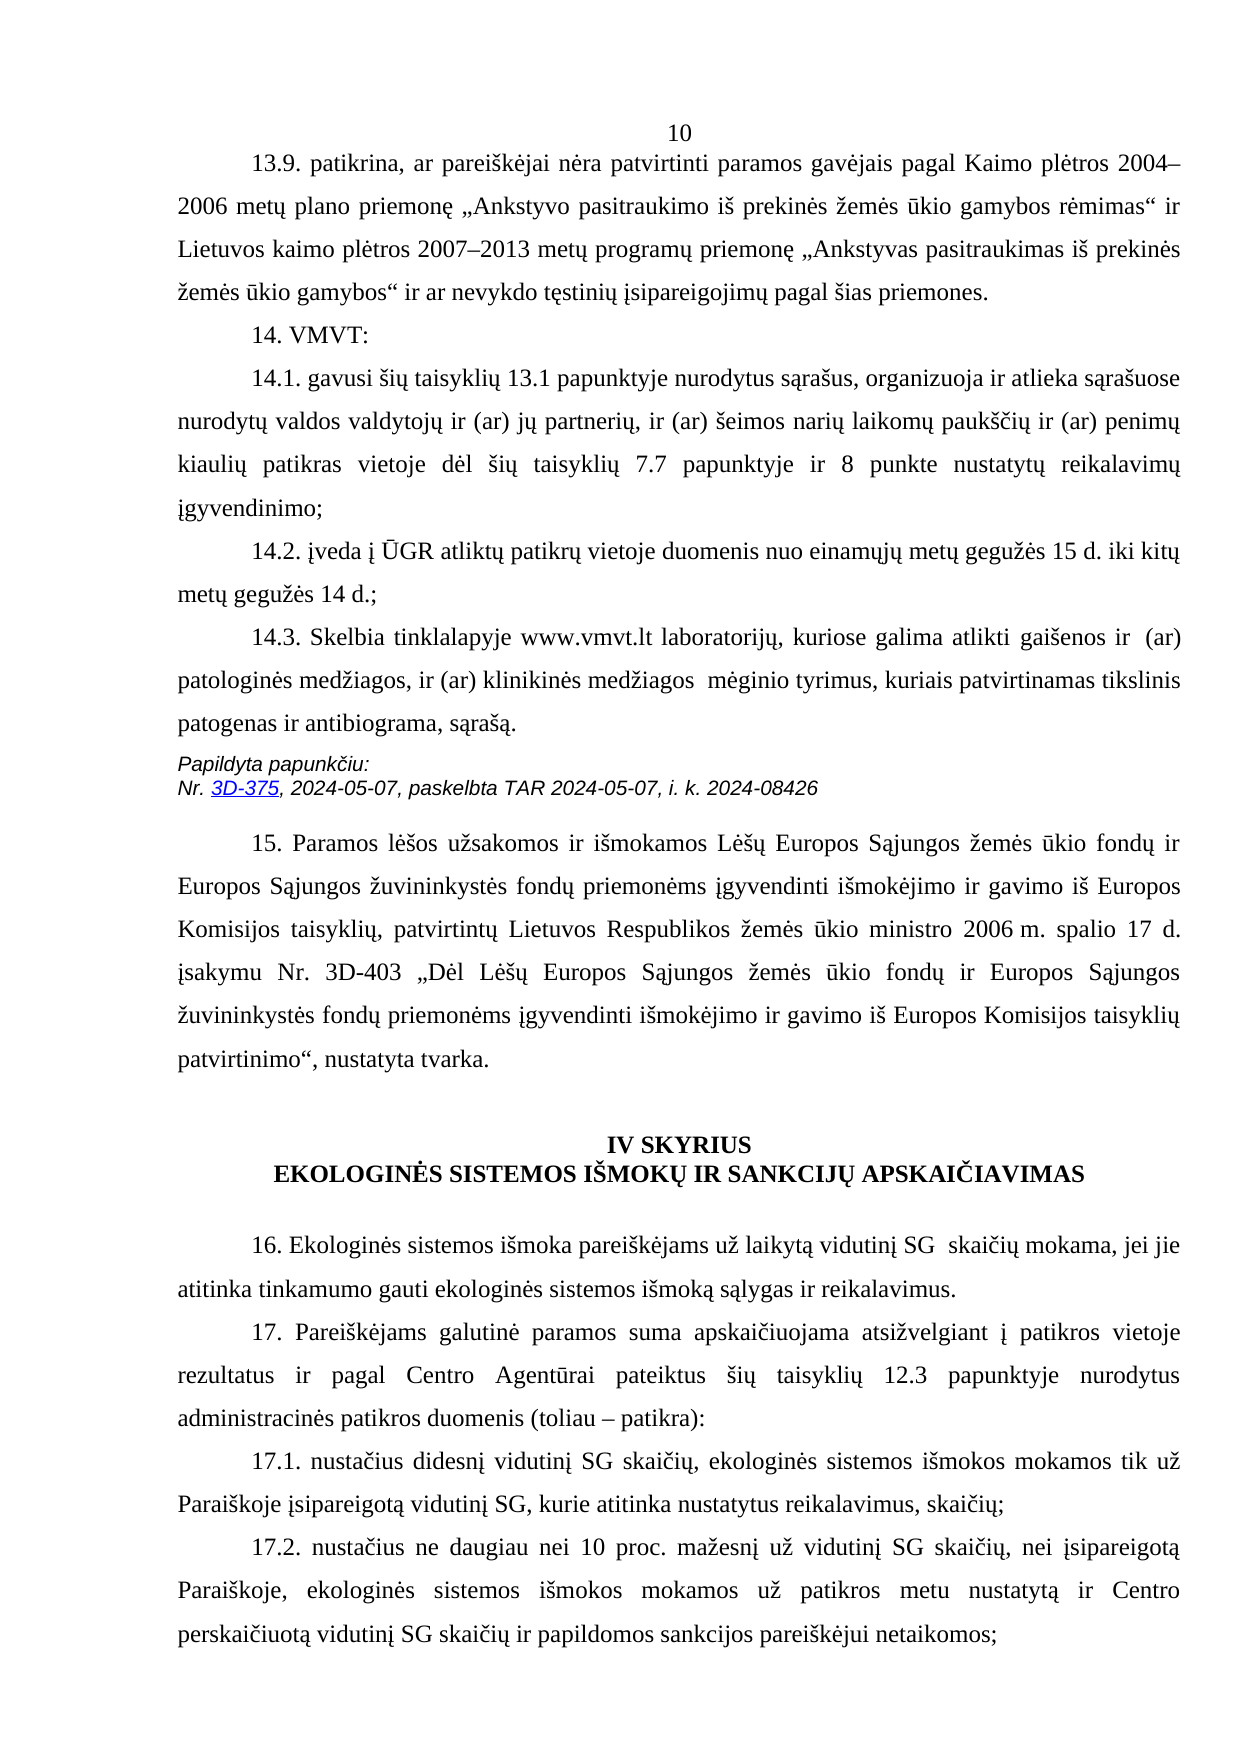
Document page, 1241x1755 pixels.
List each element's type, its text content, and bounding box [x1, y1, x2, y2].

text 14.3. Skelbia tinklalapyje www.vmvt.lt laboratorijų, kuriose galima atlikti gaišenos ir (ar) patologinės medžiagos, ir (ar) klinikinės medžiagos mėginio tyrimus, kuriais patvirtinamas tikslinis patogenas ir antibiograma, sąrašą. [177, 622, 1181, 737]
text 14. VMVT: [177, 320, 1181, 349]
text Ekologinės sistemos IŠMOKŲ ir sankcijų APSKAIČIAVIMAS [177, 1159, 1181, 1187]
text 14.2. įveda į ŪGR atliktų patikrų vietoje duomenis nuo einamųjų metų gegužės 15 d. iki kitų metų gegužės 14 d.; [177, 536, 1181, 608]
text Nr. 3D-375, 2024-05-07, paskelbta TAR 2024-05-07, i. k. 2024-08426 [177, 775, 1181, 799]
text 17. Pareiškėjams galutinė paramos suma apskaičiuojama atsižvelgiant į patikros vietoje rezultatus ir pagal Centro Agentūrai pateiktus šių taisyklių 12.3 papunktyje nurodytus administracinės patikros duomenis (toliau – patikra): [177, 1317, 1181, 1432]
text 16. Ekologinės sistemos išmoka pareiškėjams už laikytą vidutinį SG skaičių mokama, jei jie atitinka tinkamumo gauti ekologinės sistemos išmoką sąlygas ir reikalavimus. [177, 1231, 1181, 1302]
text 14.1. gavusi šių taisyklių 13.1 papunktyje nurodytus sąrašus, organizuoja ir atlieka sąrašuose nurodytų valdos valdytojų ir (ar) jų partnerių, ir (ar) šeimos narių laikomų paukščių ir (ar) penimų kiaulių patikras vietoje dėl šių taisyklių 7.7 papunktyje ir 8 punkte nustatytų reikalavimų įgyvendinimo; [177, 363, 1181, 521]
text 17.1. nustačius didesnį vidutinį SG skaičių, ekologinės sistemos išmokos mokamos tik už Paraiškoje įsipareigotą vidutinį SG, kurie atitinka nustatytus reikalavimus, skaičių; [177, 1446, 1181, 1518]
text 13.9. patikrina, ar pareiškėjai nėra patvirtinti paramos gavėjais pagal Kaimo plėtros 2004–2006 metų plano priemonę „Ankstyvo pasitraukimo iš prekinės žemės ūkio gamybos rėmimas“ ir Lietuvos kaimo plėtros 2007–2013 metų programų priemonę „Ankstyvas pasitraukimas iš prekinės žemės ūkio gamybos“ ir ar nevykdo tęstinių įsipareigojimų pagal šias priemones. [177, 148, 1181, 306]
text Papildyta papunkčiu: [177, 751, 1181, 775]
text 15. Paramos lėšos užsakomos ir išmokamos Lėšų Europos Sąjungos žemės ūkio fondų ir Europos Sąjungos žuvininkystės fondų priemonėms įgyvendinti išmokėjimo ir gavimo iš Europos Komisijos taisyklių, patvirtintų Lietuvos Respublikos žemės ūkio ministro 2006 m. spalio 17 d. įsakymu Nr. 3D-403 „Dėl Lėšų Europos Sąjungos žemės ūkio fondų ir Europos Sąjungos žuvininkystės fondų priemonėms įgyvendinti išmokėjimo ir gavimo iš Europos Komisijos taisyklių patvirtinimo“, nustatyta tvarka. [177, 828, 1181, 1072]
text IV SKYRIUS [177, 1130, 1181, 1159]
text 17.2. nustačius ne daugiau nei 10 proc. mažesnį už vidutinį SG skaičių, nei įsipareigotą Paraiškoje, ekologinės sistemos išmokos mokamos už patikros metu nustatytą ir Centro perskaičiuotą vidutinį SG skaičių ir papildomos sankcijos pareiškėjui netaikomos; [177, 1532, 1181, 1647]
